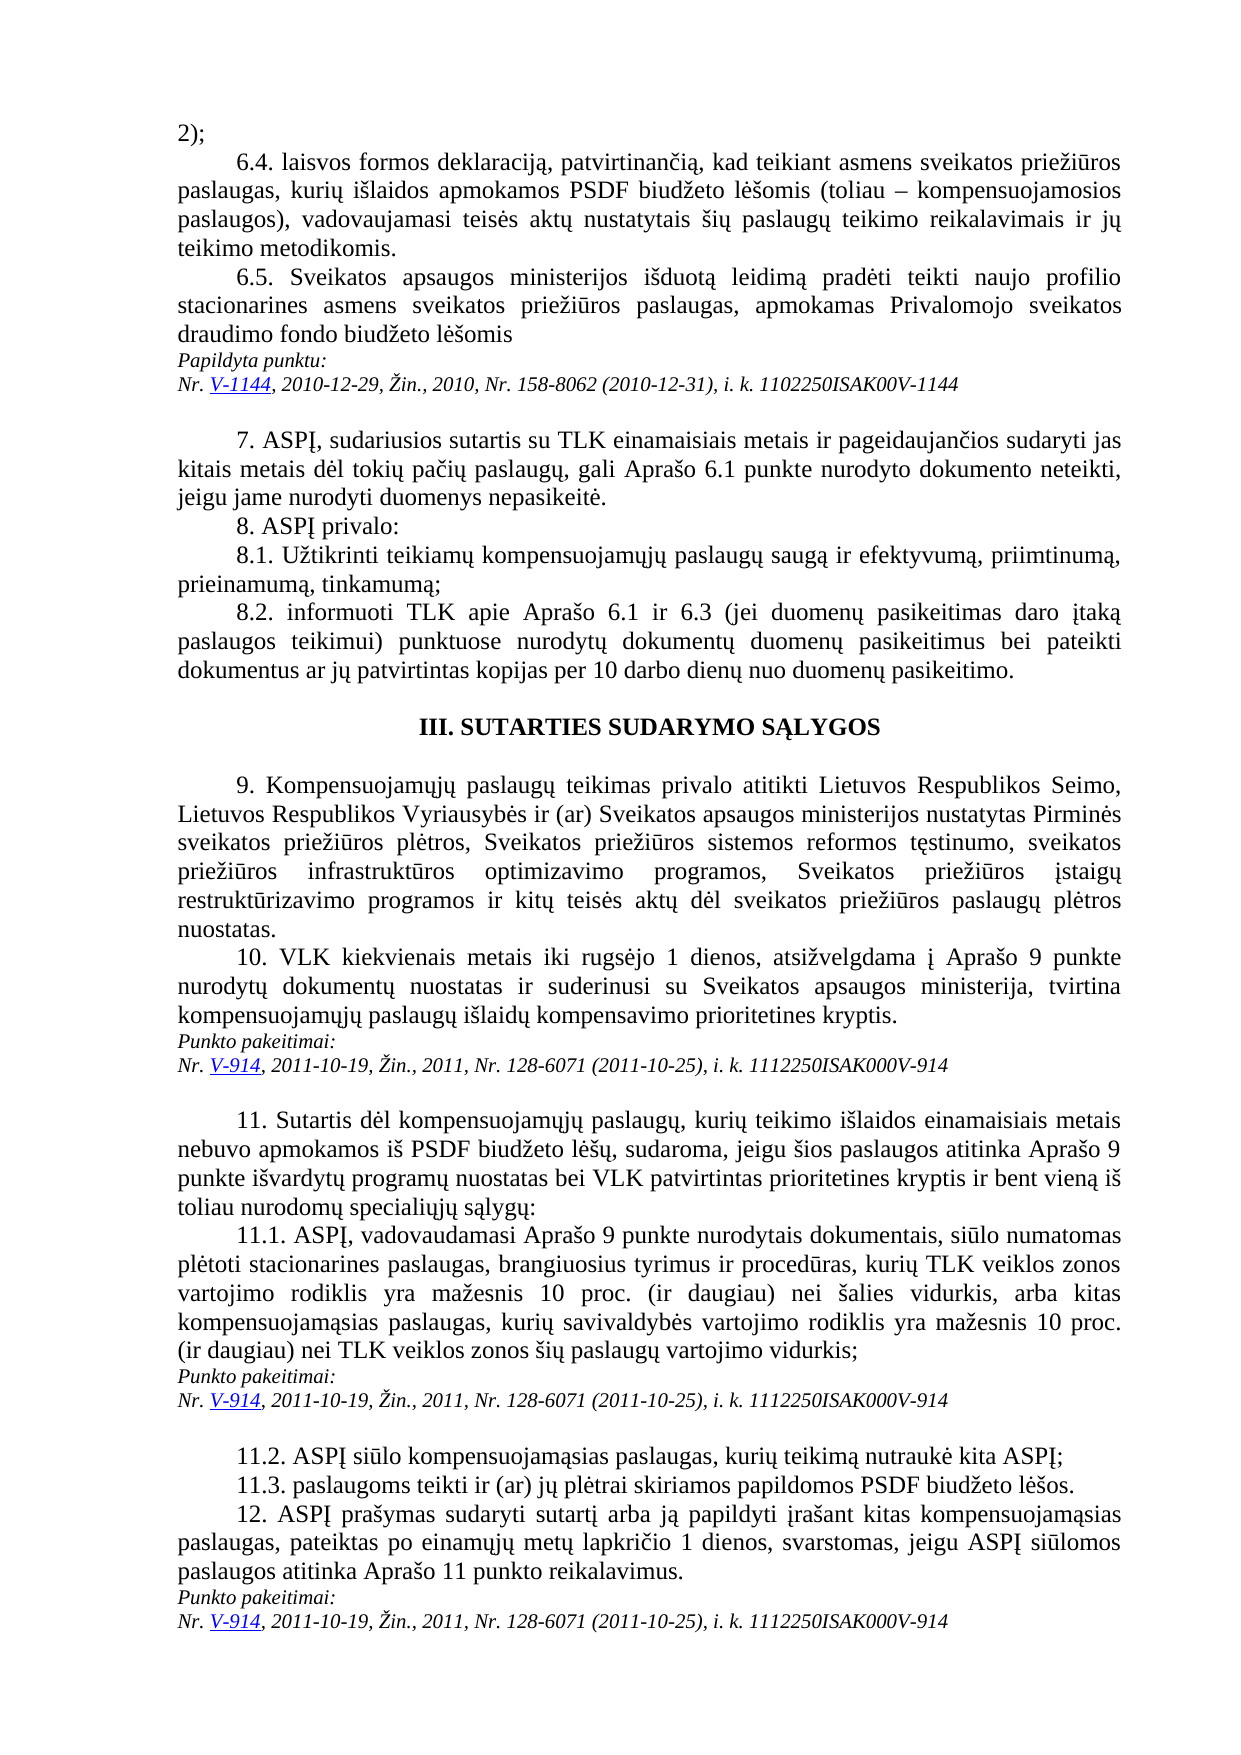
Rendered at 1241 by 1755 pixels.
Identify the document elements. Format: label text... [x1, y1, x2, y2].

text 2); [177, 118, 1122, 147]
text Nr. V-914, 2011-10-19, Žin., 2011, Nr. 128-6071 (2011-10-25), i. k. 1112250ISAK000V-914 [177, 1388, 1122, 1412]
text 8.2. informuoti TLK apie Aprašo 6.1 ir 6.3 (jei duomenų pasikeitimas daro įtaką paslaugos teikimui) punktuose nurodytų dokumentų duomenų pasikeitimus bei pateikti dokumentus ar jų patvirtintas kopijas per 10 darbo dienų nuo duomenų pasikeitimo. [177, 597, 1122, 684]
text Nr. V-914, 2011-10-19, Žin., 2011, Nr. 128-6071 (2011-10-25), i. k. 1112250ISAK000V-914 [177, 1053, 1122, 1077]
text Punkto pakeitimai: [177, 1364, 1122, 1388]
text 11.2. ASPĮ siūlo kompensuojamąsias paslaugas, kurių teikimą nutraukė kita ASPĮ; [177, 1441, 1122, 1470]
text 11.3. paslaugoms teikti ir (ar) jų plėtrai skiriamos papildomos PSDF biudžeto lėšos. [177, 1470, 1122, 1499]
text 7. ASPĮ, sudariusios sutartis su TLK einamaisiais metais ir pageidaujančios sudaryti jas kitais metais dėl tokių pačių paslaugų, gali Aprašo 6.1 punkte nurodyto dokumento neteikti, jeigu jame nurodyti duomenys nepasikeitė. [177, 425, 1122, 511]
text 8. ASPĮ privalo: [177, 511, 1122, 540]
text 8.1. Užtikrinti teikiamų kompensuojamųjų paslaugų saugą ir efektyvumą, priimtinumą, prieinamumą, tinkamumą; [177, 540, 1122, 597]
text III. SUTARTIES SUDARYMO SĄLYGOS [177, 712, 1122, 741]
text Punkto pakeitimai: [177, 1029, 1122, 1053]
text Nr. V-1144, 2010-12-29, Žin., 2010, Nr. 158-8062 (2010-12-31), i. k. 1102250ISAK00V-1144 [177, 372, 1122, 396]
text 11. Sutartis dėl kompensuojamųjų paslaugų, kurių teikimo išlaidos einamaisiais metais nebuvo apmokamos iš PSDF biudžeto lėšų, sudaroma, jeigu šios paslaugos atitinka Aprašo 9 punkte išvardytų programų nuostatas bei VLK patvirtintas prioritetines kryptis ir bent vieną iš toliau nurodomų specialiųjų sąlygų: [177, 1106, 1122, 1221]
text 6.5. Sveikatos apsaugos ministerijos išduotą leidimą pradėti teikti naujo profilio stacionarines asmens sveikatos priežiūros paslaugas, apmokamas Privalomojo sveikatos draudimo fondo biudžeto lėšomis [177, 262, 1122, 348]
text Punkto pakeitimai: [177, 1585, 1122, 1609]
text 11.1. ASPĮ, vadovaudamasi Aprašo 9 punkte nurodytais dokumentais, siūlo numatomas plėtoti stacionarines paslaugas, brangiuosius tyrimus ir procedūras, kurių TLK veiklos zonos vartojimo rodiklis yra mažesnis 10 proc. (ir daugiau) nei šalies vidurkis, arba kitas kompensuojamąsias paslaugas, kurių savivaldybės vartojimo rodiklis yra mažesnis 10 proc. (ir daugiau) nei TLK veiklos zonos šių paslaugų vartojimo vidurkis; [177, 1221, 1122, 1364]
text 9. Kompensuojamųjų paslaugų teikimas privalo atitikti Lietuvos Respublikos Seimo, Lietuvos Respublikos Vyriausybės ir (ar) Sveikatos apsaugos ministerijos nustatytas Pirminės sveikatos priežiūros plėtros, Sveikatos priežiūros sistemos reformos tęstinumo, sveikatos priežiūros infrastruktūros optimizavimo programos, Sveikatos priežiūros įstaigų restruktūrizavimo programos ir kitų teisės aktų dėl sveikatos priežiūros paslaugų plėtros nuostatas. [177, 770, 1122, 942]
text 10. VLK kiekvienais metais iki rugsėjo 1 dienos, atsižvelgdama į Aprašo 9 punkte nurodytų dokumentų nuostatas ir suderinusi su Sveikatos apsaugos ministerija, tvirtina kompensuojamųjų paslaugų išlaidų kompensavimo prioritetines kryptis. [177, 942, 1122, 1029]
text 12. ASPĮ prašymas sudaryti sutartį arba ją papildyti įrašant kitas kompensuojamąsias paslaugas, pateiktas po einamųjų metų lapkričio 1 dienos, svarstomas, jeigu ASPĮ siūlomos paslaugos atitinka Aprašo 11 punkto reikalavimus. [177, 1499, 1122, 1585]
text Nr. V-914, 2011-10-19, Žin., 2011, Nr. 128-6071 (2011-10-25), i. k. 1112250ISAK000V-914 [177, 1609, 1122, 1633]
text Papildyta punktu: [177, 348, 1122, 372]
text 6.4. laisvos formos deklaraciją, patvirtinančią, kad teikiant asmens sveikatos priežiūros paslaugas, kurių išlaidos apmokamos PSDF biudžeto lėšomis (toliau – kompensuojamosios paslaugos), vadovaujamasi teisės aktų nustatytais šių paslaugų teikimo reikalavimais ir jų teikimo metodikomis. [177, 147, 1122, 262]
